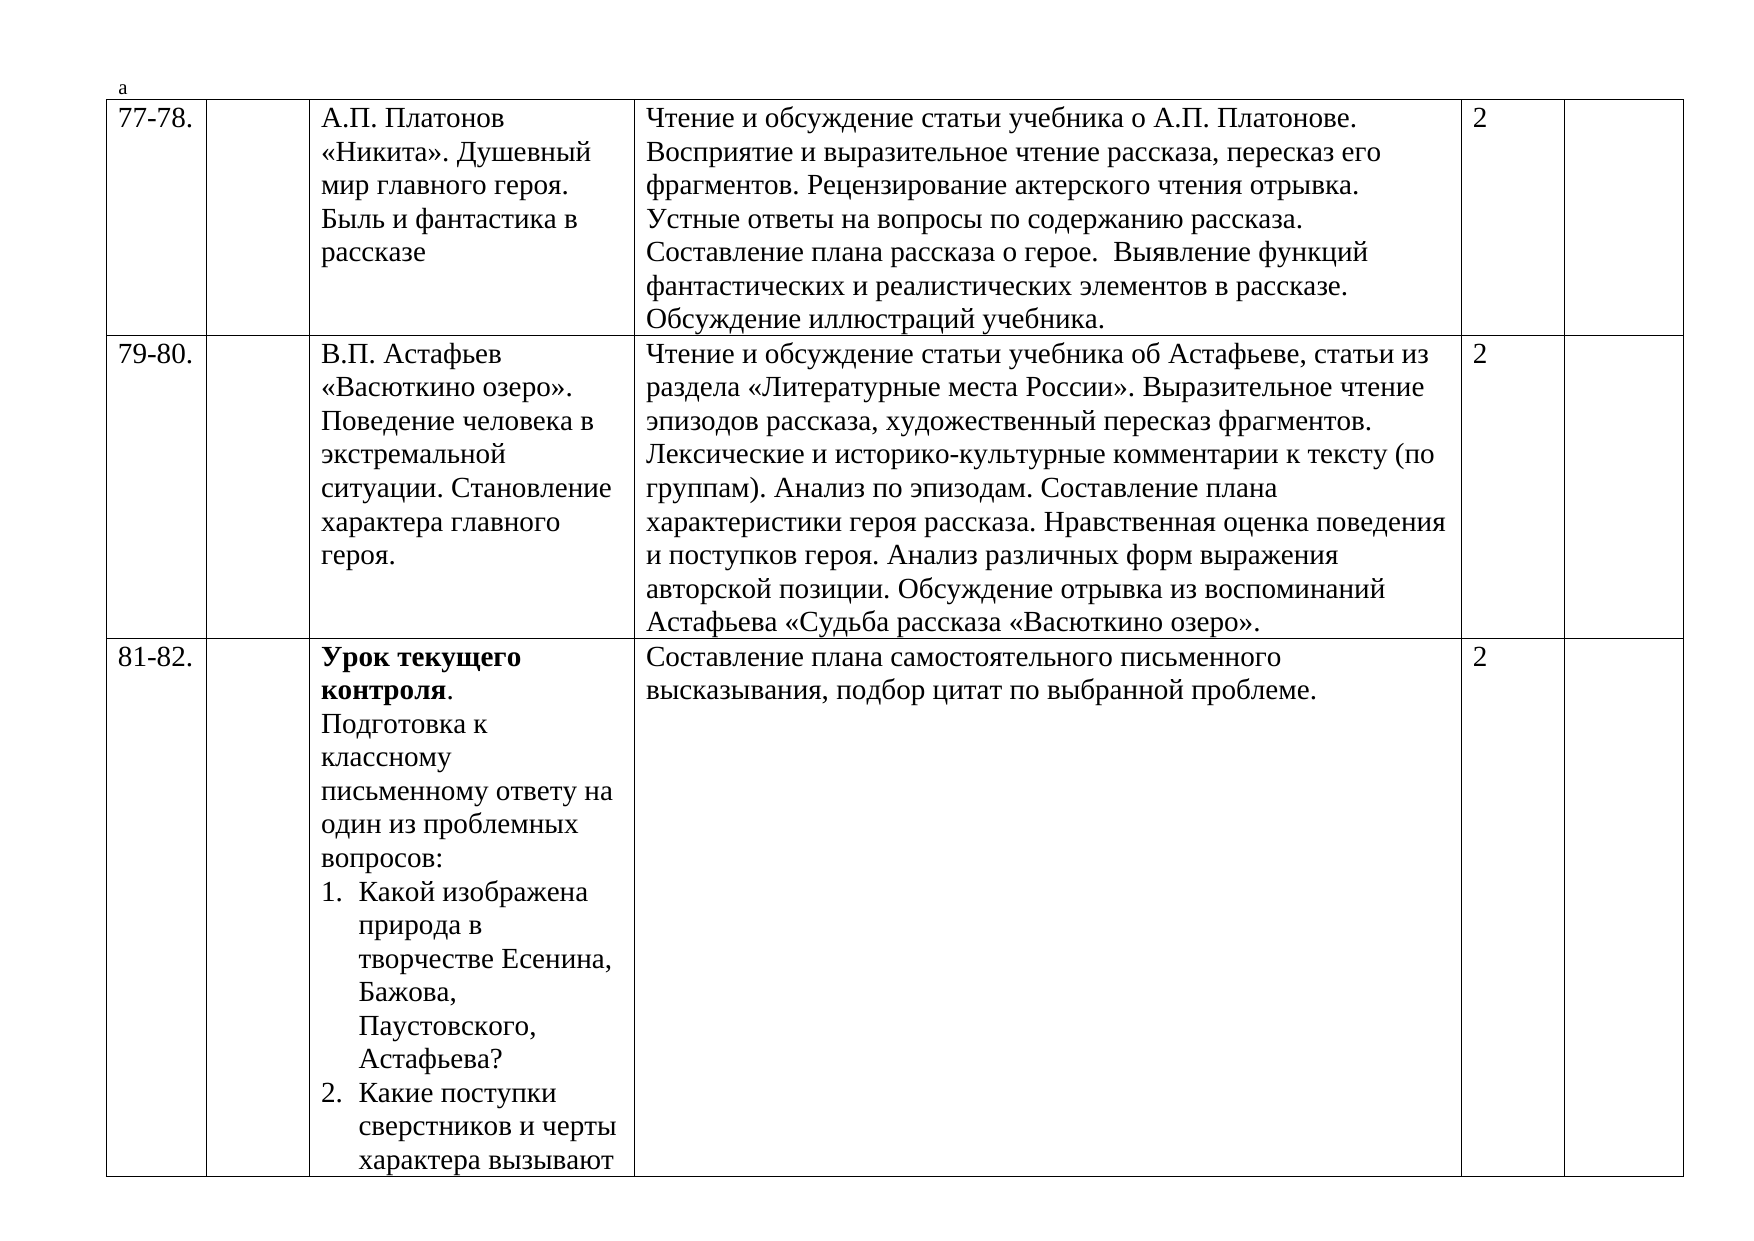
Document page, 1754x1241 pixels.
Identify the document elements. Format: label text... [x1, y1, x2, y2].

table_cell [207, 336, 309, 638]
table_cell В.П. Астафьев «Васюткино озеро». Поведение человека в экстремальной ситуации. Становление характера главного героя. [310, 336, 634, 638]
table_cell 81-82. [107, 639, 206, 1176]
table_cell [207, 639, 309, 1176]
table_cell 2 [1462, 639, 1564, 1176]
table_cell Урок текущего контроля. Подготовка к классному письменному ответу на один из проблемных вопросов: Какой изображена природа в творчестве Есенина, Бажова, Паустовского, Астафьева? Какие поступки сверстников и черты характера вызывают [310, 639, 634, 1176]
table_cell Составление плана самостоятельного письменного высказывания, подбор цитат по выбранной проблеме. [635, 639, 1461, 1176]
table_cell [1565, 639, 1683, 1176]
table_cell [207, 100, 309, 335]
table_cell 77-78. [107, 100, 206, 335]
table_cell Чтение и обсуждение статьи учебника об Астафьеве, статьи из раздела «Литературные места России». Выразительное чтение эпизодов рассказа, художественный пересказ фрагментов. Лексические и историко-культурные комментарии к тексту (по группам). Анализ по эпизодам. Составление плана характеристики героя рассказа. Нравственная оценка поведения и поступков героя. Анализ различных форм выражения авторской позиции. Обсуждение отрывка из воспоминаний Астафьева «Судьба рассказа «Васюткино озеро». [635, 336, 1461, 638]
table_cell 79-80. [107, 336, 206, 638]
table_cell [1565, 336, 1683, 638]
table_cell Чтение и обсуждение статьи учебника о А.П. Платонове. Восприятие и выразительное чтение рассказа, пересказ его фрагментов. Рецензирование актерского чтения отрывка. Устные ответы на вопросы по содержанию рассказа. Составление плана рассказа о герое. Выявление функций фантастических и реалистических элементов в рассказе. Обсуждение иллюстраций учебника. [635, 100, 1461, 335]
table_cell [1565, 100, 1683, 335]
table_cell А.П. Платонов «Никита». Душевный мир главного героя. Быль и фантастика в рассказе [310, 100, 634, 335]
table_cell 2 [1462, 336, 1564, 638]
table_cell 2 [1462, 100, 1564, 335]
